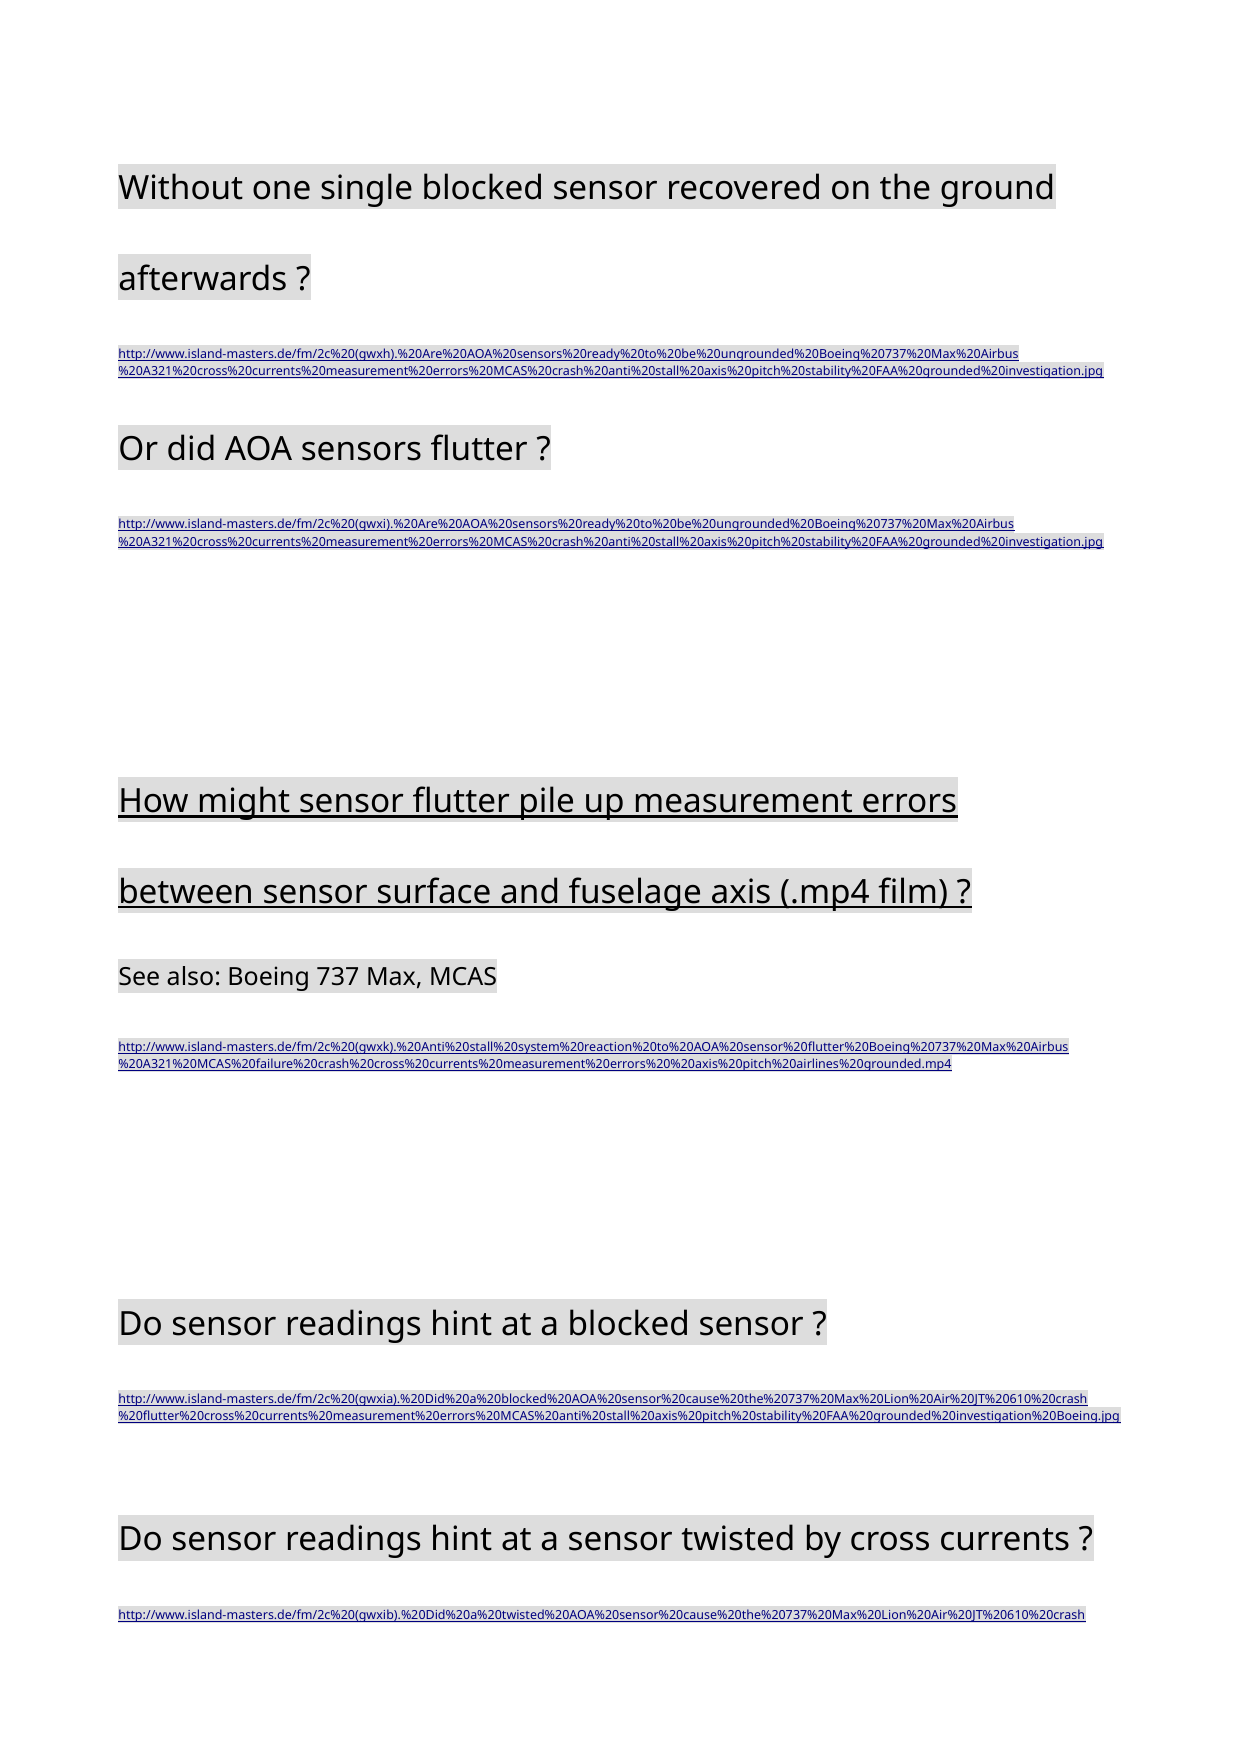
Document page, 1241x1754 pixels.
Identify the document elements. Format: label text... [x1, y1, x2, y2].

text Without one single blocked sensor recovered on the ground [118, 163, 1122, 209]
text Do sensor readings hint at a sensor twisted by cross currents ? [118, 1515, 1122, 1561]
text between sensor surface and fuselage axis (.mp4 film) ? [118, 868, 1122, 913]
text http://www.island-masters.de/fm/2c%20(gwxia).%20Did%20a%20blocked%20AOA%20sensor%20cause%20the%20737%20Max%20Lion%20Air%20JT%20610%20crash%20flutter%20cross%20currents%20measurement%20errors%20MCAS%20anti%20stall%20axis%20pitch%20stability%20FAA%20grounded%20investigation%20Boeing.jpg [118, 1390, 1122, 1424]
text Do sensor readings hint at a blocked sensor ? [118, 1299, 1122, 1345]
text http://www.island-masters.de/fm/2c%20(gwxib).%20Did%20a%20twisted%20AOA%20sensor%20cause%20the%20737%20Max%20Lion%20Air%20JT%20610%20crash [118, 1606, 1122, 1623]
text http://www.island-masters.de/fm/2c%20(gwxh).%20Are%20AOA%20sensors%20ready%20to%20be%20ungrounded%20Boeing%20737%20Max%20Airbus%20A321%20cross%20currents%20measurement%20errors%20MCAS%20crash%20anti%20stall%20axis%20pitch%20stability%20FAA%20grounded%20investigation.jpg [118, 345, 1122, 379]
text How might sensor flutter pile up measurement errors [118, 777, 1122, 822]
text http://www.island-masters.de/fm/2c%20(gwxi).%20Are%20AOA%20sensors%20ready%20to%20be%20ungrounded%20Boeing%20737%20Max%20Airbus%20A321%20cross%20currents%20measurement%20errors%20MCAS%20crash%20anti%20stall%20axis%20pitch%20stability%20FAA%20grounded%20investigation.jpg [118, 516, 1122, 550]
text See also: Boeing 737 Max, MCAS [118, 958, 1122, 993]
text afterwards ? [118, 254, 1122, 300]
text http://www.island-masters.de/fm/2c%20(gwxk).%20Anti%20stall%20system%20reaction%20to%20AOA%20sensor%20flutter%20Boeing%20737%20Max%20Airbus%20A321%20MCAS%20failure%20crash%20cross%20currents%20measurement%20errors%20%20axis%20pitch%20airlines%20grounded.mp4 [118, 1038, 1122, 1072]
text Or did AOA sensors flutter ? [118, 425, 1122, 470]
